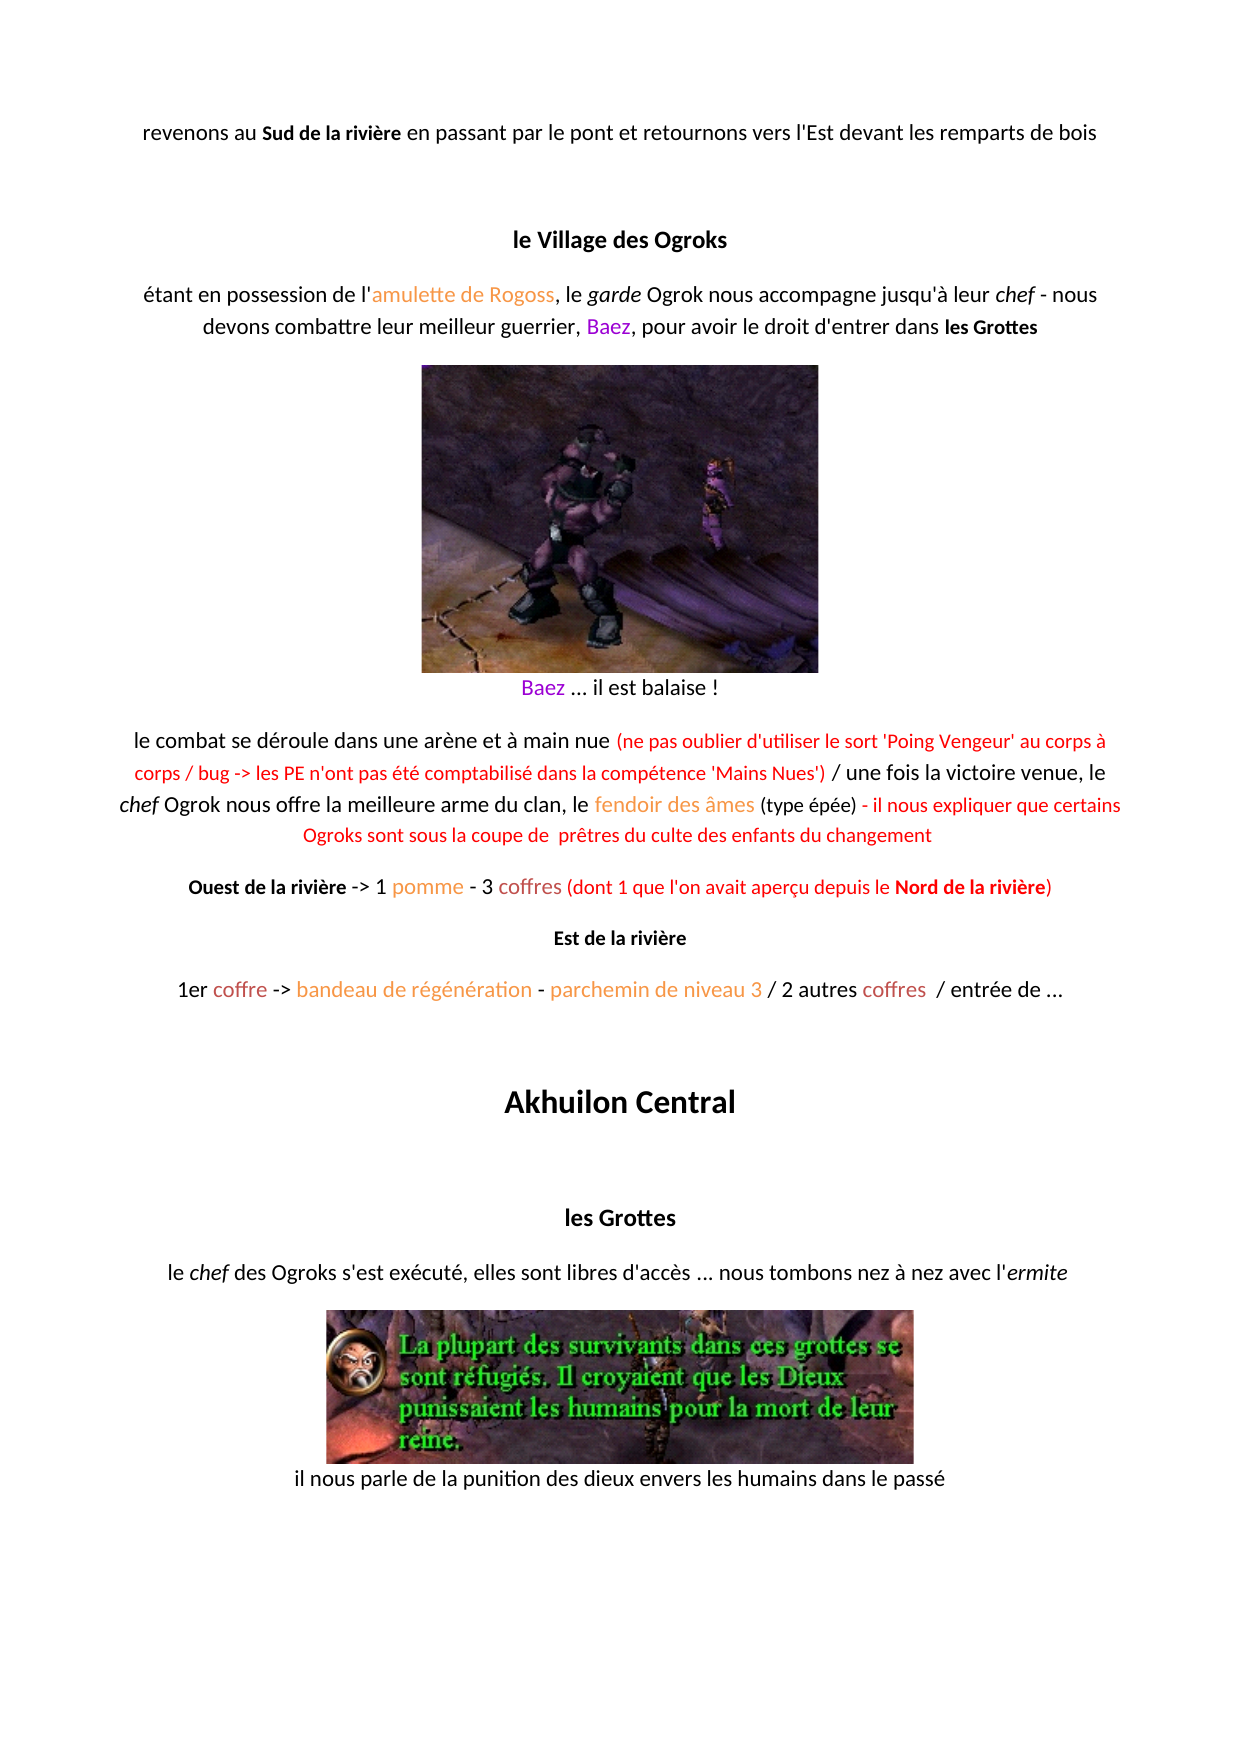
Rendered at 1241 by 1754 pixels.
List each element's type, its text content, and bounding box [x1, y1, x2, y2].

text étant en possession de l'amulette de Rogoss, le garde Ogrok nous accompagne jusqu'à leur chef - nous devons combattre leur meilleur guerrier, Baez, pour avoir le droit d'entrer dans les Grottes [118, 280, 1122, 340]
text le combat se déroule dans une arène et à main nue (ne pas oublier d'utiliser le sort 'Poing Vengeur' au corps à corps / bug -> les PE n'ont pas été comptabilisé dans la compétence 'Mains Nues') / une fois la victoire venue, le chef Ogrok nous offre la meilleure arme du clan, le fendoir des âmes (type épée) - il nous expliquer que certains Ogroks sont sous la coupe de prêtres du culte des enfants du changement [118, 726, 1122, 848]
text Baez ... il est balaise ! [118, 673, 1122, 701]
text 1er coffre -> bandeau de régénération - parchemin de niveau 3 / 2 autres coffres / entrée de ... [118, 975, 1122, 1003]
text les Grottes [118, 1202, 1122, 1232]
text le chef des Ogroks s'est exécuté, elles sont libres d'accès ... nous tombons nez à nez avec l'ermite [118, 1258, 1122, 1286]
text il nous parle de la punition des dieux envers les humains dans le passé [118, 1464, 1122, 1492]
text Ouest de la rivière -> 1 pomme - 3 coffres (dont 1 que l'on avait aperçu depuis le Nord de la rivière) [118, 872, 1122, 900]
text Est de la rivière [118, 925, 1122, 951]
text Akhuilon Central [118, 1081, 1122, 1122]
text revenons au Sud de la rivière en passant par le pont et retournons vers l'Est devant les remparts de bois [118, 118, 1122, 146]
text le Village des Ogroks [118, 224, 1122, 255]
